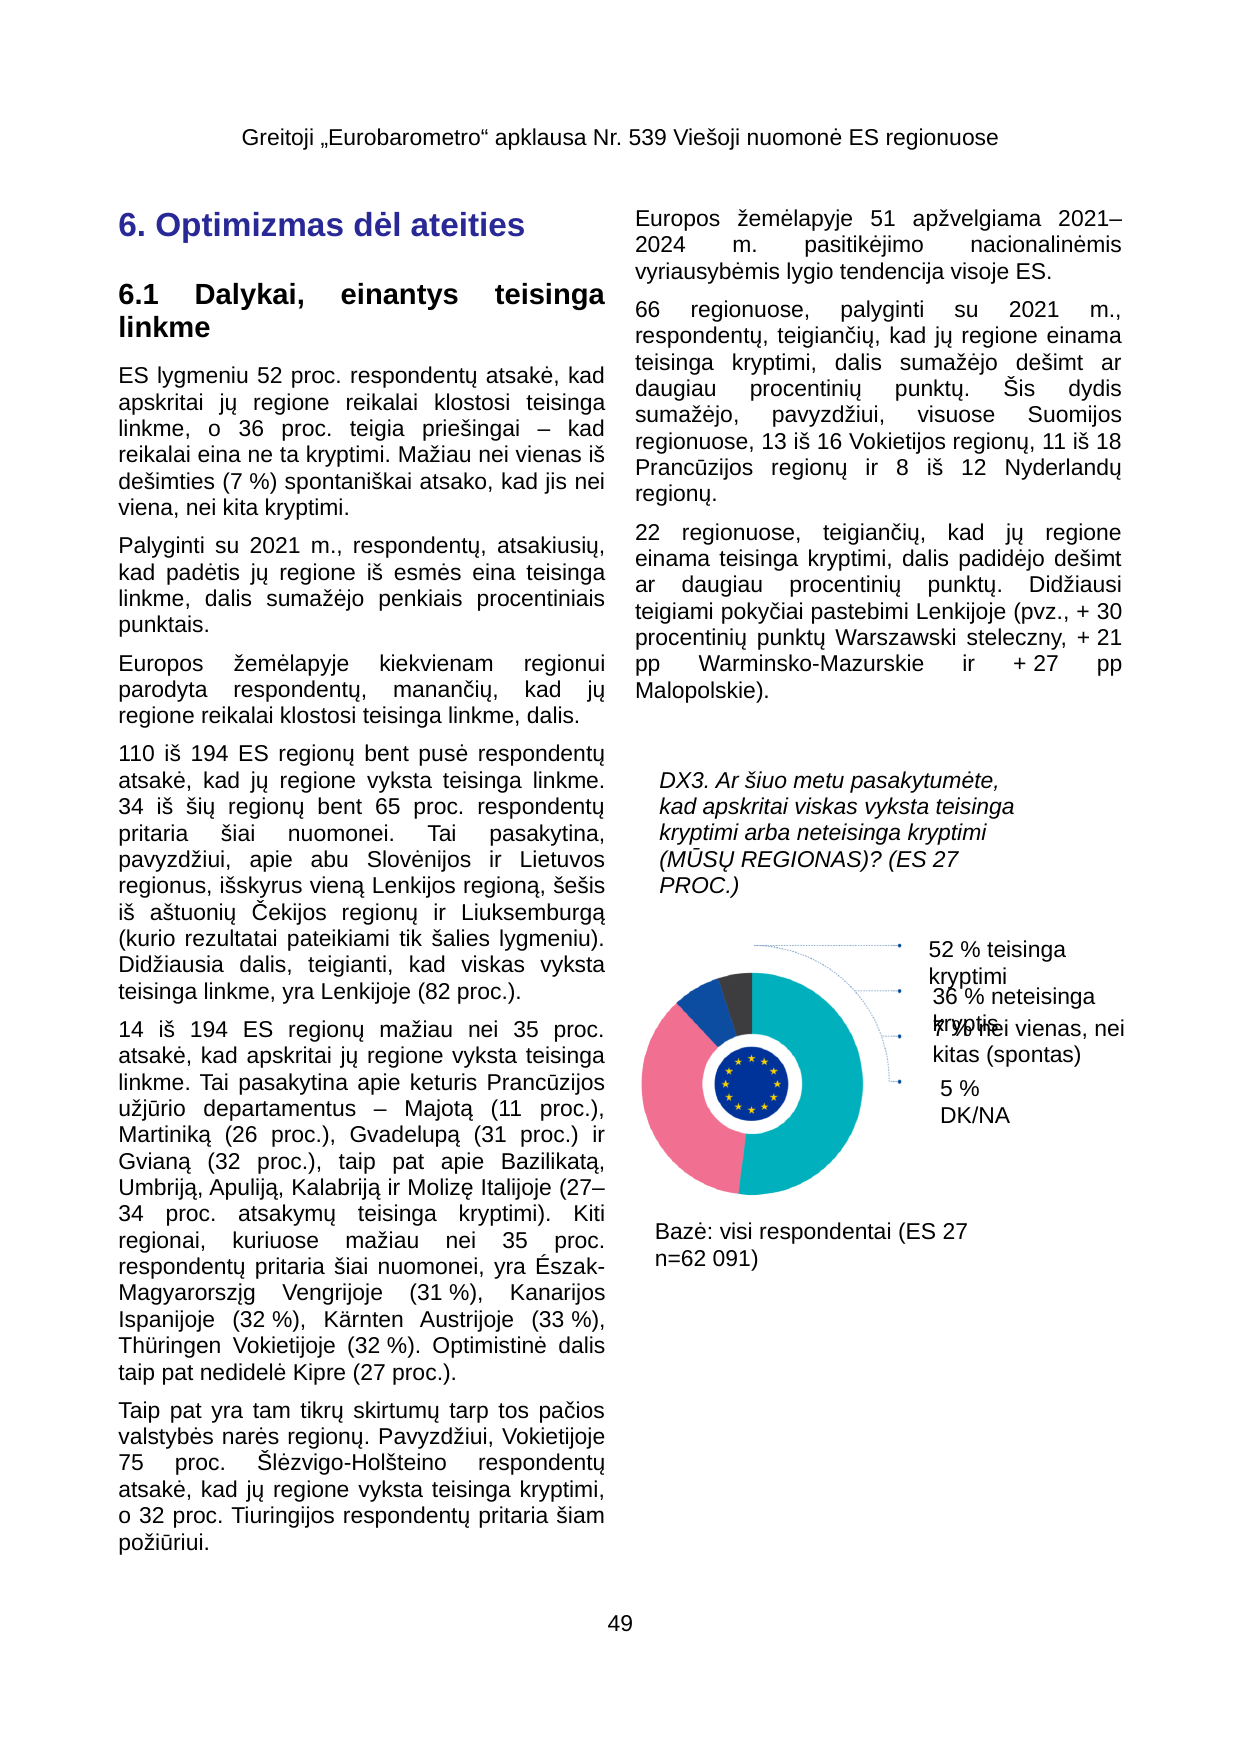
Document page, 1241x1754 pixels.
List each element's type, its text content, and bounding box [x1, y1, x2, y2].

text ES lygmeniu 52 proc. respondentų atsakė, kad apskritai jų regione reikalai klostosi teisinga linkme, o 36 proc. teigia priešingai – kad reikalai eina ne ta kryptimi. Mažiau nei vienas iš dešimties (7 %) spontaniškai atsako, kad jis nei viena, nei kita kryptimi. [118, 362, 605, 520]
text Europos žemėlapyje kiekvienam regionui parodyta respondentų, manančių, kad jų regione reikalai klostosi teisinga linkme, dalis. [118, 649, 605, 728]
text 22 regionuose, teigiančių, kad jų regione einama teisinga kryptimi, dalis padidėjo dešimt ar daugiau procentinių punktų. Didžiausi teigiami pokyčiai pastebimi Lenkijoje (pvz., + 30 procentinių punktų Warszawski steleczny, + 21 pp Warminsko-Mazurskie ir + 27 pp Malopolskie). [635, 518, 1122, 703]
text Europos žemėlapyje 51 apžvelgiama 2021–2024 m. pasitikėjimo nacionalinėmis vyriausybėmis lygio tendencija visoje ES. [635, 205, 1122, 284]
text 66 regionuose, palyginti su 2021 m., respondentų, teigiančių, kad jų regione einama teisinga kryptimi, dalis sumažėjo dešimt ar daugiau procentinių punktų. Šis dydis sumažėjo, pavyzdžiui, visuose Suomijos regionuose, 13 iš 16 Vokietijos regionų, 11 iš 18 Prancūzijos regionų ir 8 iš 12 Nyderlandų regionų. [635, 296, 1122, 507]
picture [634, 936, 908, 1200]
subtitle 6. Optimizmas dėl ateities [118, 205, 605, 243]
subtitle 6.1 Dalykai, einantys teisinga linkme [118, 277, 605, 344]
text 14 iš 194 ES regionų mažiau nei 35 proc. atsakė, kad apskritai jų regione vyksta teisinga linkme. Tai pasakytina apie keturis Prancūzijos užjūrio departamentus – Majotą (11 proc.), Martiniką (26 proc.), Gvadelupą (31 proc.) ir Gvianą (32 proc.), taip pat apie Bazilikatą, Umbriją, Apuliją, Kalabriją ir Molizę Italijoje (27–34 proc. atsakymų teisinga kryptimi). Kiti regionai, kuriuose mažiau nei 35 proc. respondentų pritaria šiai nuomonei, yra Észak-Magyarorszįg Vengrijoje (31 %), Kanarijos Ispanijoje (32 %), Kärnten Austrijoje (33 %), Thüringen Vokietijoje (32 %). Optimistinė dalis taip pat nedidelė Kipre (27 proc.). [118, 1016, 605, 1385]
text Palyginti su 2021 m., respondentų, atsakiusių, kad padėtis jų regione iš esmės eina teisinga linkme, dalis sumažėjo penkiais procentiniais punktais. [118, 532, 605, 638]
text Taip pat yra tam tikrų skirtumų tarp tos pačios valstybės narės regionų. Pavyzdžiui, Vokietijoje 75 proc. Šlėzvigo-Holšteino respondentų atsakė, kad jų regione vyksta teisinga kryptimi, o 32 proc. Tiuringijos respondentų pritaria šiam požiūriui. [118, 1397, 605, 1555]
text 110 iš 194 ES regionų bent pusė respondentų atsakė, kad jų regione vyksta teisinga linkme. 34 iš šių regionų bent 65 proc. respondentų pritaria šiai nuomonei. Tai pasakytina, pavyzdžiui, apie abu Slovėnijos ir Lietuvos regionus, išskyrus vieną Lenkijos regioną, šešis iš aštuonių Čekijos regionų ir Liuksemburgą (kurio rezultatai pateikiami tik šalies lygmeniu). Didžiausia dalis, teigianti, kad viskas vyksta teisinga linkme, yra Lenkijoje (82 proc.). [118, 740, 605, 1004]
